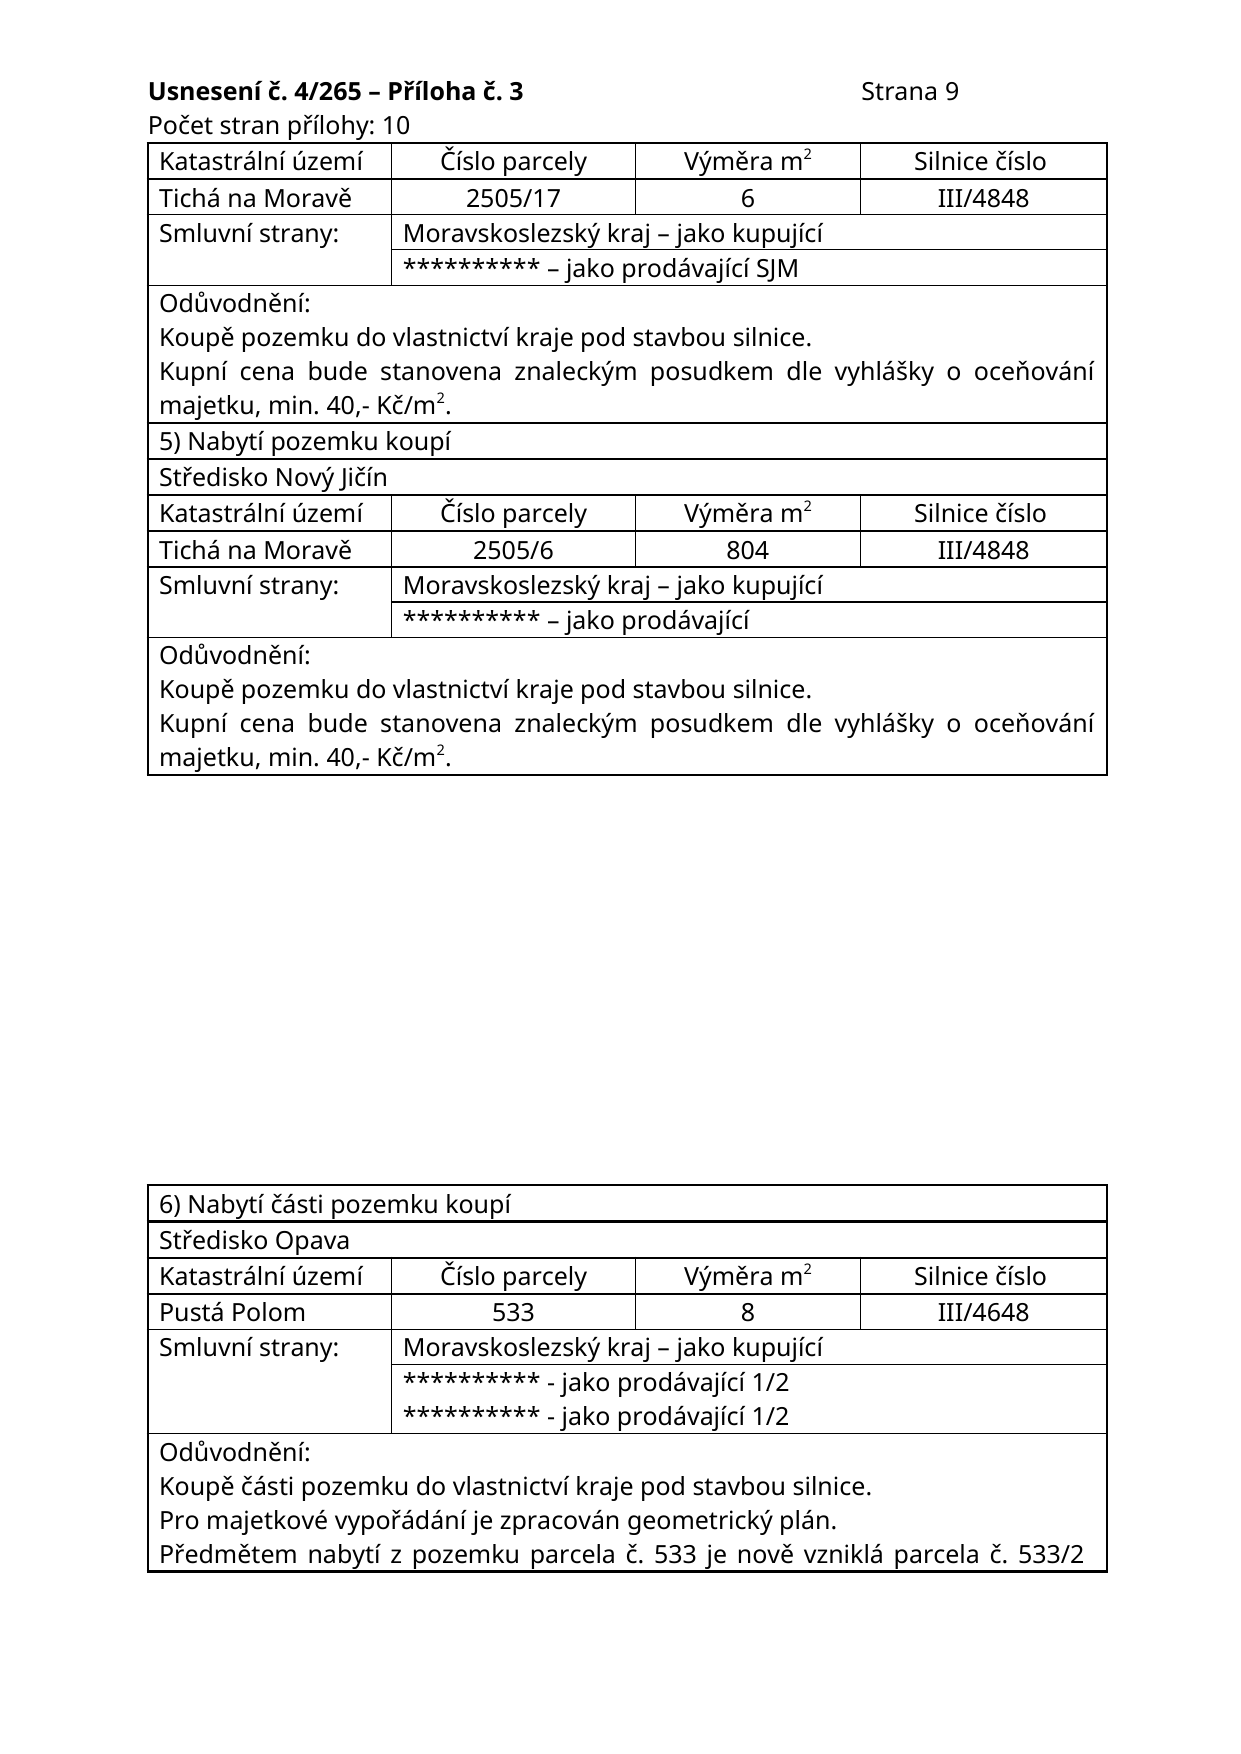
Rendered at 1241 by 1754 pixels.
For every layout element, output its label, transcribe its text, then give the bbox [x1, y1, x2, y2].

table_header Moravskoslezský kraj – jako kupující [392, 568, 1106, 601]
table_cell Tichá na Moravě [149, 532, 391, 566]
table_cell Číslo parcely [392, 1259, 635, 1293]
table_cell Odůvodnění: Koupě části pozemku do vlastnictví kraje pod stavbou silnice. Pro majetkové vypořádání je zpracován geometrický plán. Předmětem nabytí z pozemku parcela č. 533 je nově vzniklá parcela č. 533/2 [149, 1434, 1106, 1570]
table_cell Silnice číslo [861, 1259, 1106, 1293]
table_cell III/4848 [861, 532, 1106, 566]
table_cell Smluvní strany: [149, 1330, 391, 1433]
table_cell ********** – jako prodávající [392, 603, 1106, 637]
table_cell Silnice číslo [861, 144, 1106, 178]
table_header 6) Nabytí části pozemku koupí [149, 1186, 1106, 1220]
table_cell 533 [392, 1295, 635, 1329]
table_cell Výměra m2 [636, 144, 860, 178]
table_cell Pustá Polom [149, 1295, 391, 1329]
table_cell Tichá na Moravě [149, 180, 391, 214]
table_cell III/4848 [861, 180, 1106, 214]
table_cell Číslo parcely [392, 496, 635, 530]
table_header Moravskoslezský kraj – jako kupující [392, 215, 1106, 249]
table_cell 8 [636, 1295, 860, 1329]
table_cell Silnice číslo [861, 496, 1106, 530]
table_cell Katastrální území [149, 496, 391, 530]
table_cell 2505/17 [392, 180, 635, 214]
table_cell III/4648 [861, 1295, 1106, 1329]
table_cell Smluvní strany: [149, 215, 391, 284]
table_cell 6 [636, 180, 860, 214]
table_cell Smluvní strany: [149, 568, 391, 637]
table_header Moravskoslezský kraj – jako kupující [392, 1330, 1106, 1364]
table_cell Odůvodnění: Koupě pozemku do vlastnictví kraje pod stavbou silnice. Kupní cena bude stanovena znaleckým posudkem dle vyhlášky o oceňování majetku, min. 40,- Kč/m2. [149, 286, 1106, 422]
table_cell 5) Nabytí pozemku koupí [149, 424, 1106, 458]
table_cell 2505/6 [392, 532, 635, 566]
table_cell 804 [636, 532, 860, 566]
table_cell Katastrální území [149, 144, 391, 178]
table_cell Katastrální území [149, 1259, 391, 1293]
table_cell ********** – jako prodávající SJM [392, 250, 1106, 284]
table_cell Výměra m2 [636, 496, 860, 530]
table_cell Číslo parcely [392, 144, 635, 178]
table_cell Výměra m2 [636, 1259, 860, 1293]
table_cell Odůvodnění: Koupě pozemku do vlastnictví kraje pod stavbou silnice. Kupní cena bude stanovena znaleckým posudkem dle vyhlášky o oceňování majetku, min. 40,- Kč/m2. [149, 638, 1106, 774]
table_cell ********** - jako prodávající 1/2 ********** - jako prodávající 1/2 [392, 1365, 1106, 1433]
table_cell Středisko Nový Jičín [149, 460, 1106, 494]
table_cell Středisko Opava [149, 1223, 1106, 1257]
